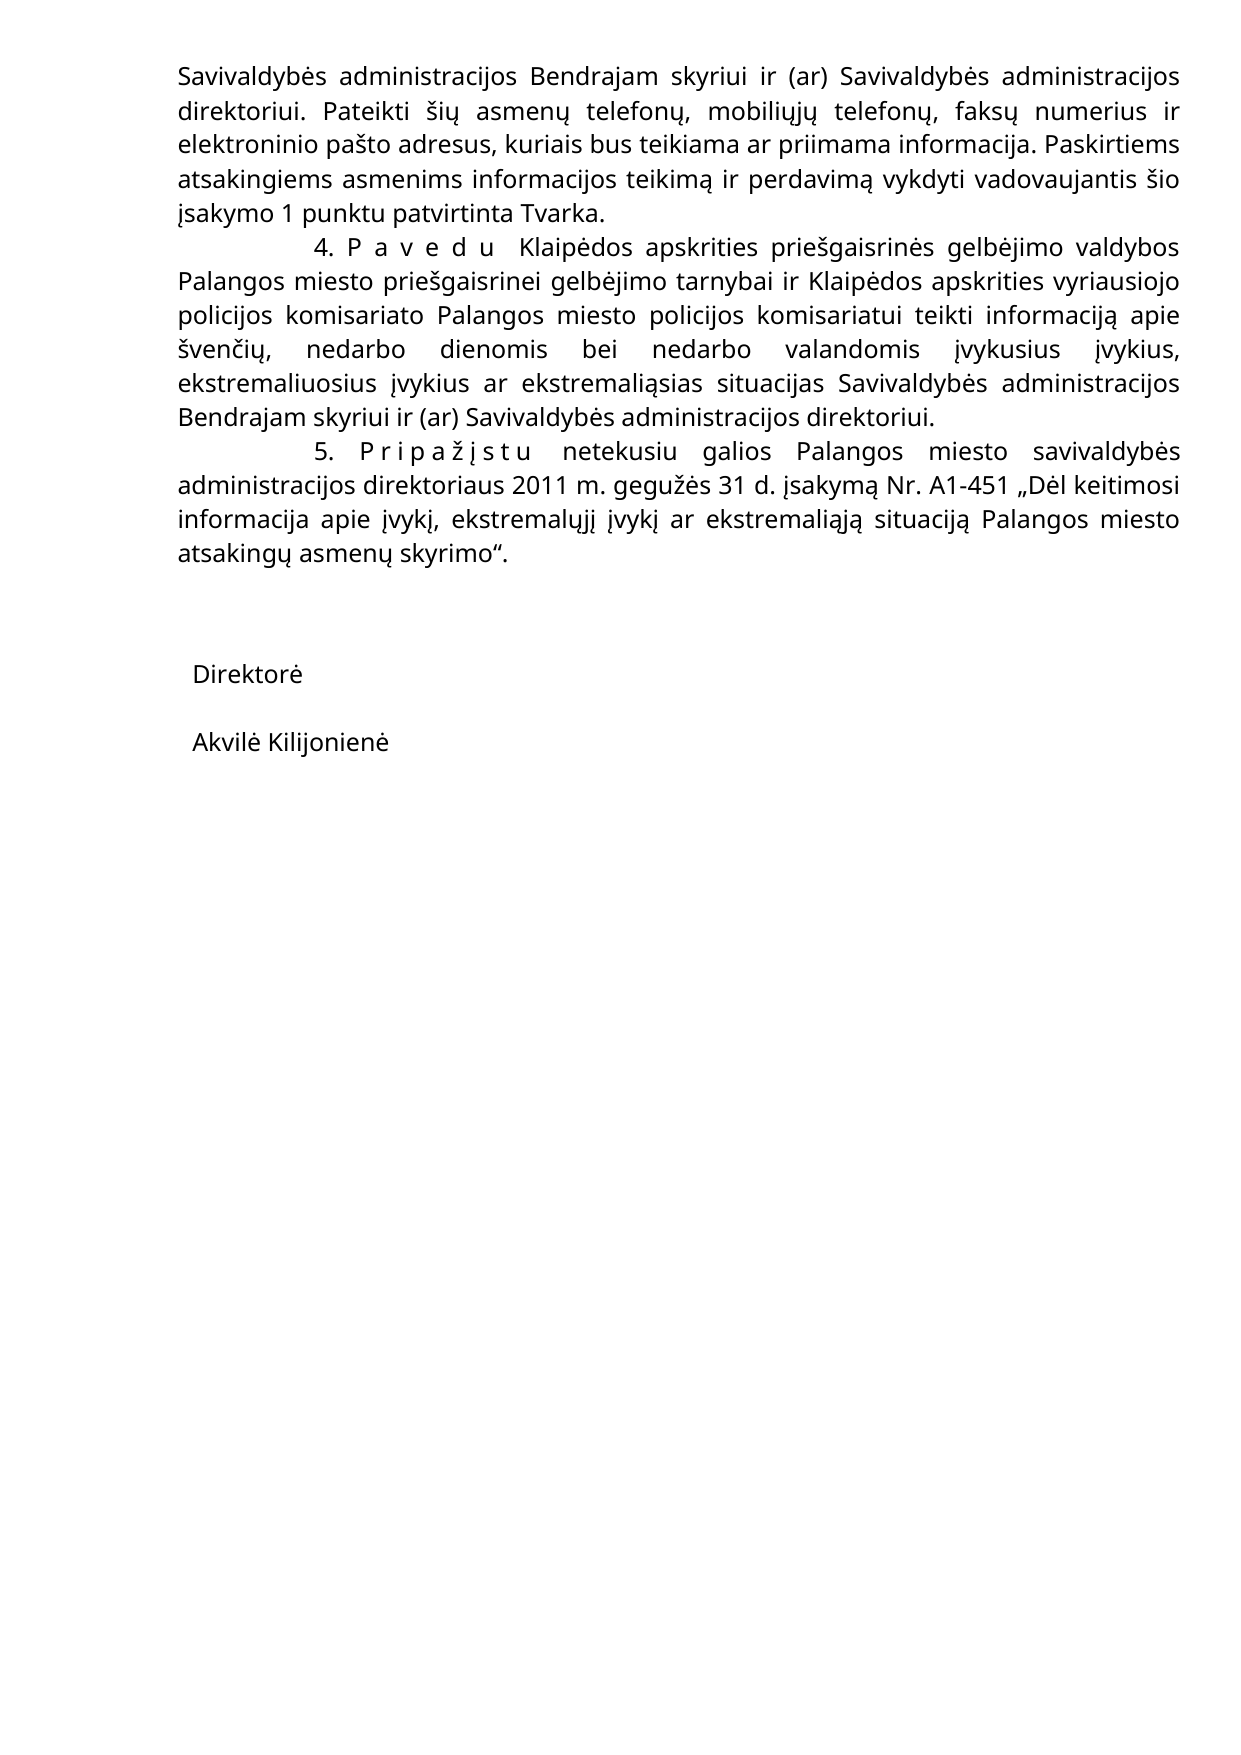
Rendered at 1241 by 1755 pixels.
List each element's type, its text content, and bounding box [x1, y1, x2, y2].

text 4. P a v e d u Klaipėdos apskrities priešgaisrinės gelbėjimo valdybos Palangos miesto priešgaisrinei gelbėjimo tarnybai ir Klaipėdos apskrities vyriausiojo policijos komisariato Palangos miesto policijos komisariatui teikti informaciją apie švenčių, nedarbo dienomis bei nedarbo valandomis įvykusius įvykius, ekstremaliuosius įvykius ar ekstremaliąsias situacijas Savivaldybės administracijos Bendrajam skyriui ir (ar) Savivaldybės administracijos direktoriui. [177, 229, 1181, 434]
text Direktorė Akvilė Kilijonienė [192, 656, 901, 758]
text Savivaldybės administracijos Bendrajam skyriui ir (ar) Savivaldybės administracijos direktoriui. Pateikti šių asmenų telefonų, mobiliųjų telefonų, faksų numerius ir elektroninio pašto adresus, kuriais bus teikiama ar priimama informacija. Paskirtiems atsakingiems asmenims informacijos teikimą ir perdavimą vykdyti vadovaujantis šio įsakymo 1 punktu patvirtinta Tvarka. [177, 59, 1181, 229]
text 5. Pripažįstu netekusiu galios Palangos miesto savivaldybės administracijos direktoriaus 2011 m. gegužės 31 d. įsakymą Nr. A1-451 „Dėl keitimosi informacija apie įvykį, ekstremalųjį įvykį ar ekstremaliąją situaciją Palangos miesto atsakingų asmenų skyrimo“. [177, 434, 1181, 570]
